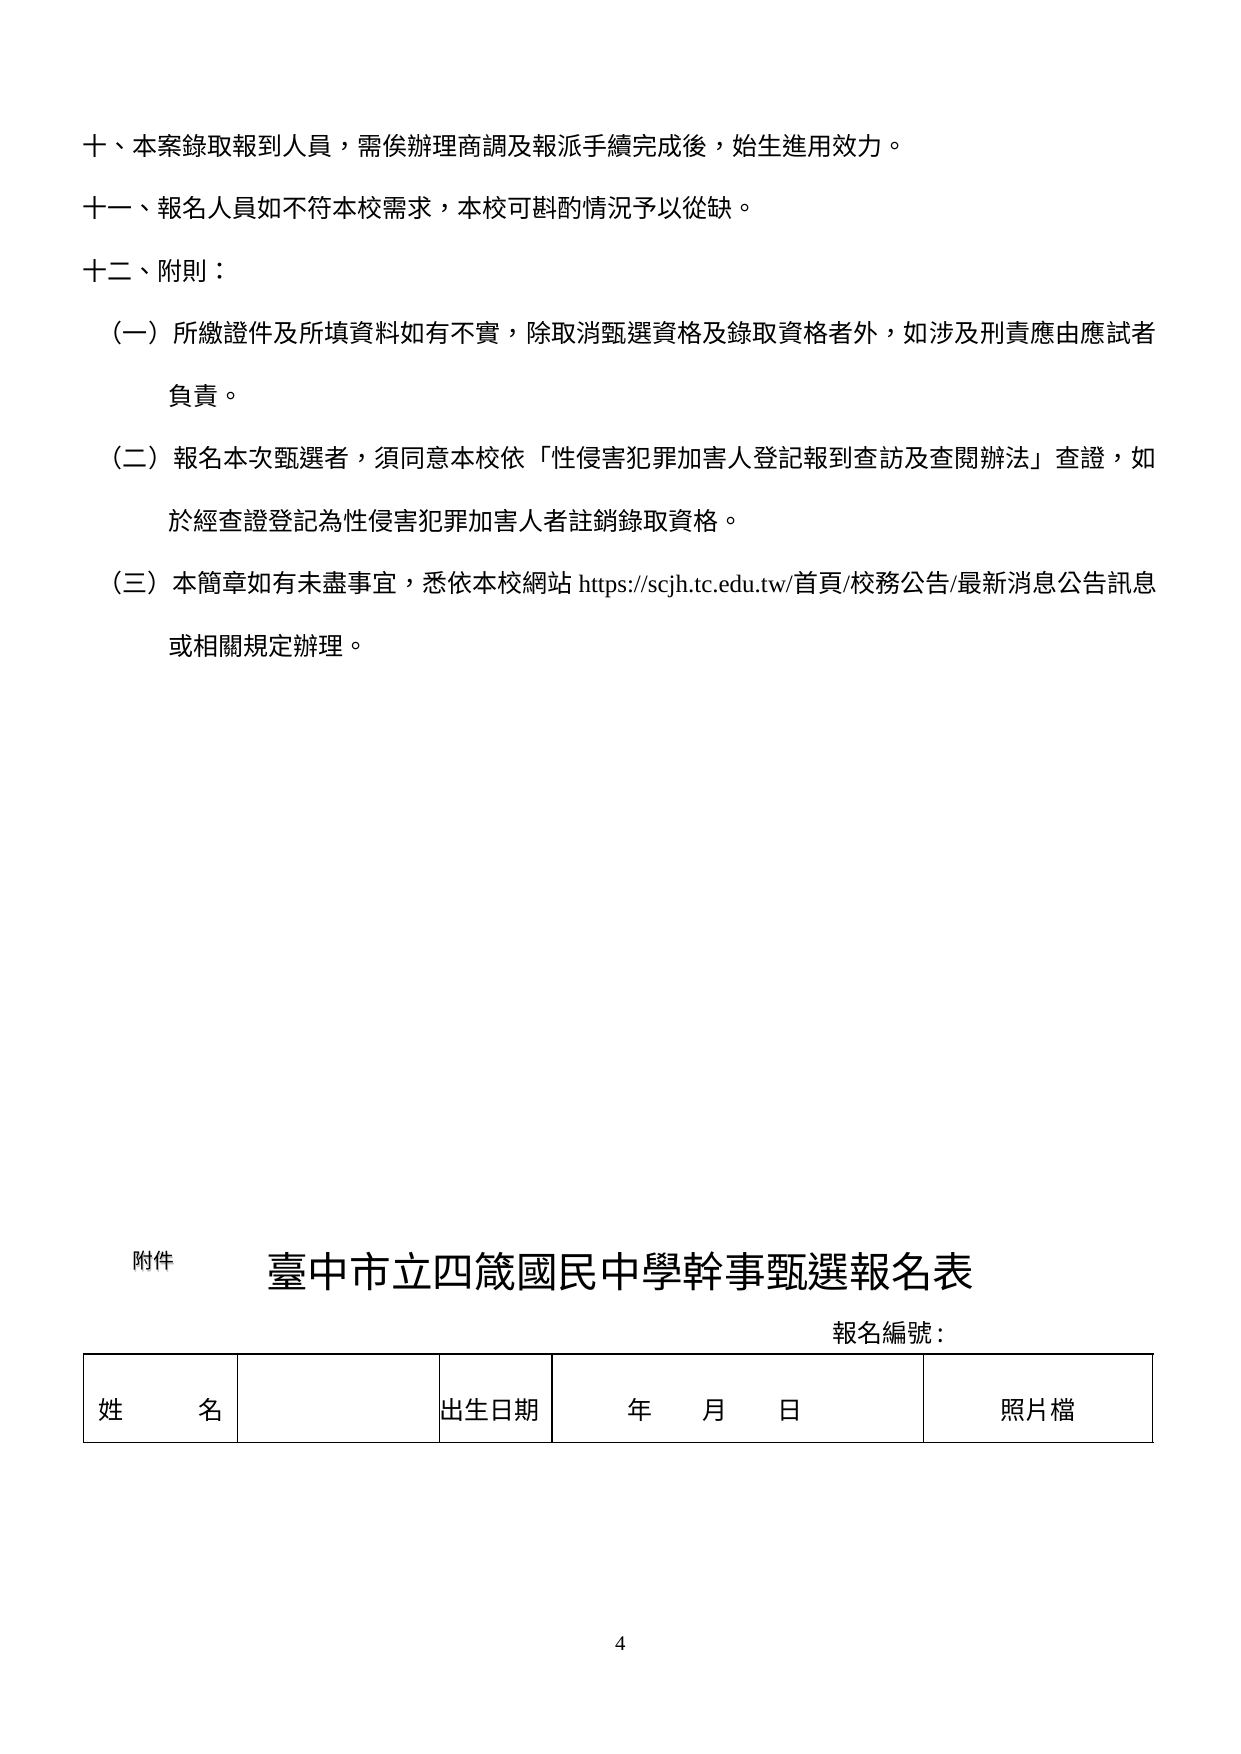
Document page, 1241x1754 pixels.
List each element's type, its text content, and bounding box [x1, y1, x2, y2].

table_header [238, 1355, 439, 1441]
text （二）報名本次甄選者，須同意本校依「性侵害犯罪加害人登記報到查訪及查閱辦法」查證，如於經查證登記為性侵害犯罪加害人者註銷錄取資格。 [97, 415, 1157, 540]
text 十一、報名人員如不符本校需求，本校可斟酌情況予以從缺。 [83, 165, 1157, 228]
text 十、本案錄取報到人員，需俟辦理商調及報派手續完成後，始生進用效力。 [83, 103, 1157, 165]
text 臺中市立四箴國民中學幹事甄選報名表 [83, 1228, 1157, 1290]
table_header 出生日期 [440, 1355, 551, 1441]
table_header 姓 名 [84, 1355, 237, 1441]
text 十二、附則： [83, 228, 1157, 290]
text （三）本簡章如有未盡事宜，悉依本校網站https://scjh.tc.edu.tw/首頁/校務公告/最新消息公告訊息或相關規定辦理。 [97, 540, 1157, 665]
table_header 年 月 日 [553, 1355, 923, 1441]
table_header 照片檔 [924, 1355, 1152, 1441]
text 報名編號: [83, 1290, 1157, 1353]
text （一）所繳證件及所填資料如有不實，除取消甄選資格及錄取資格者外，如涉及刑責應由應試者負責。 [97, 290, 1157, 415]
